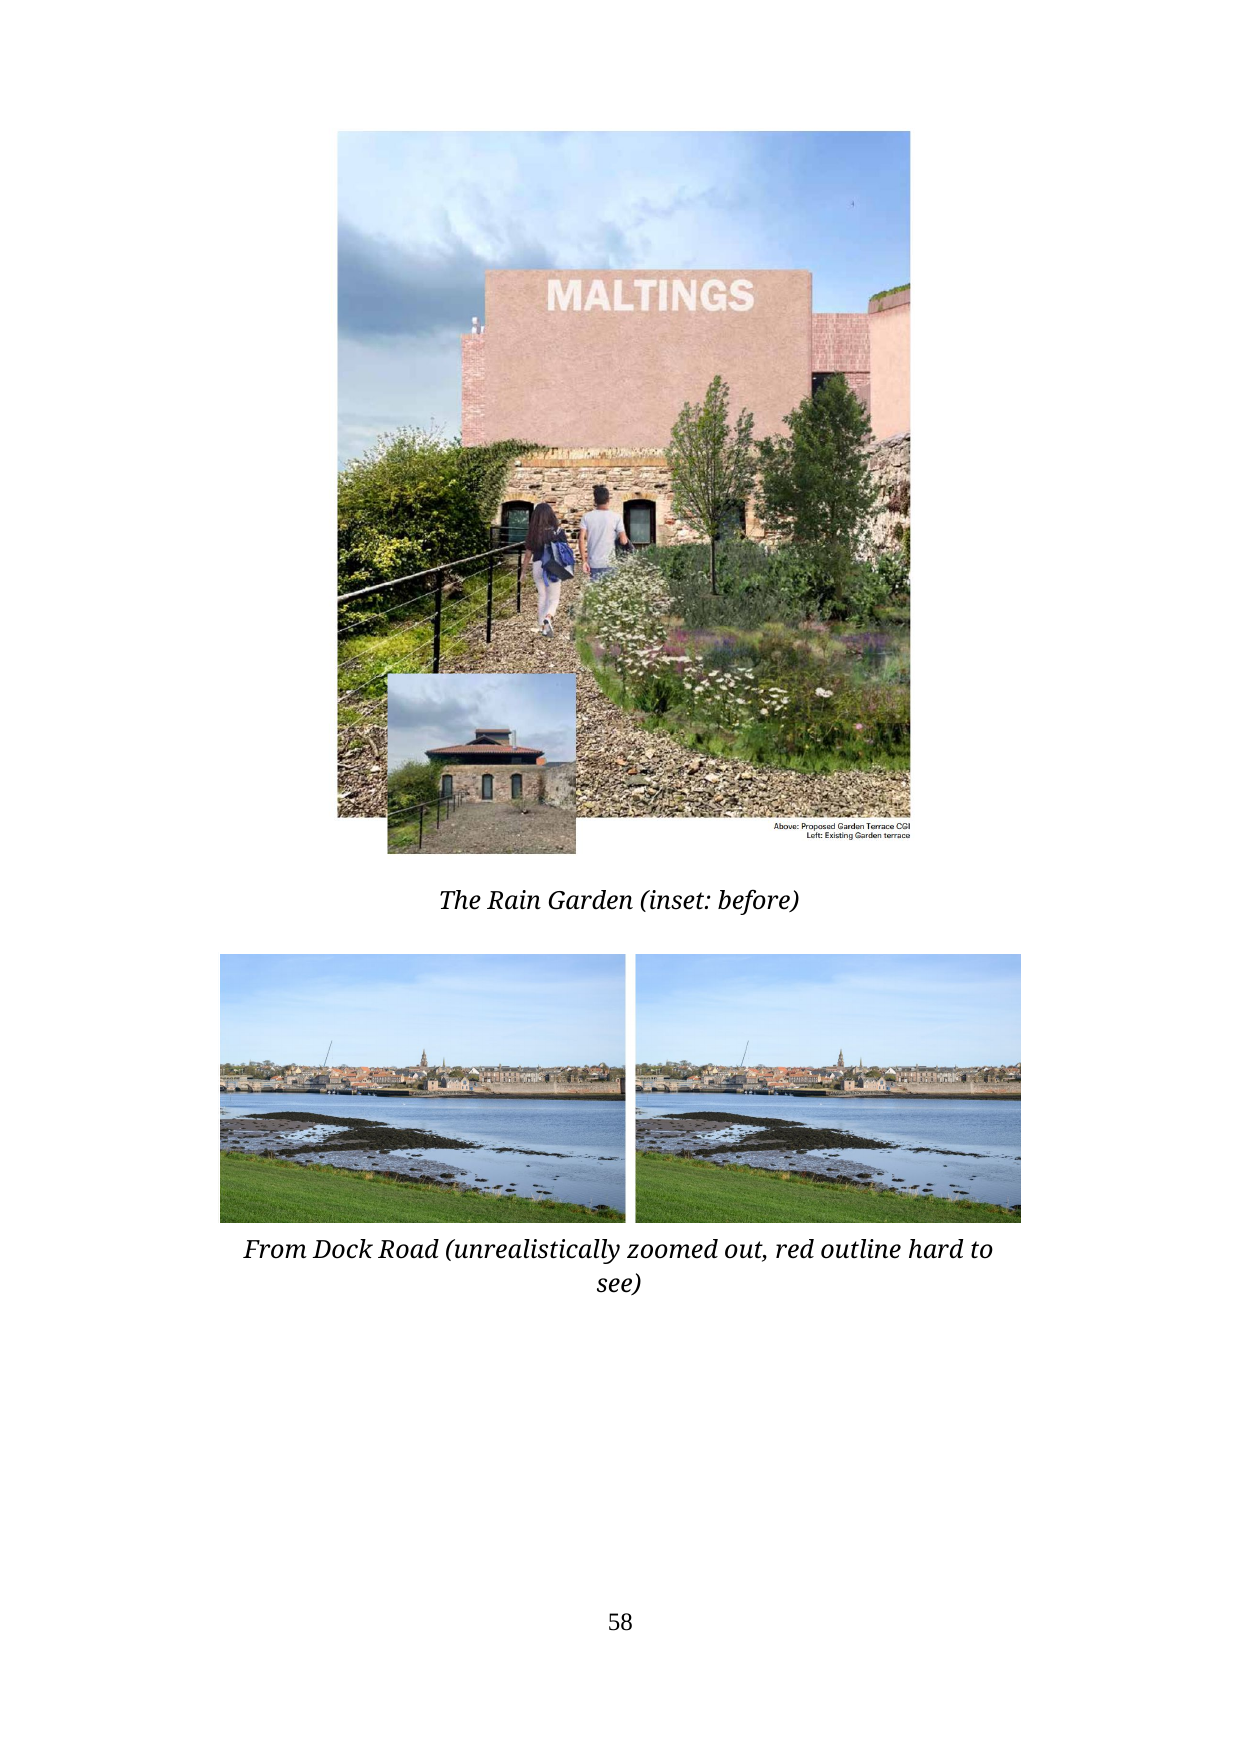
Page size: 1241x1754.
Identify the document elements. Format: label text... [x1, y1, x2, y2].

picture [220, 954, 1021, 1223]
text From Dock Road (unrealistically zoomed out, red outline hard to see) [220, 1232, 1021, 1300]
picture [320, 119, 921, 873]
text The Rain Garden (inset: before) [320, 883, 921, 917]
